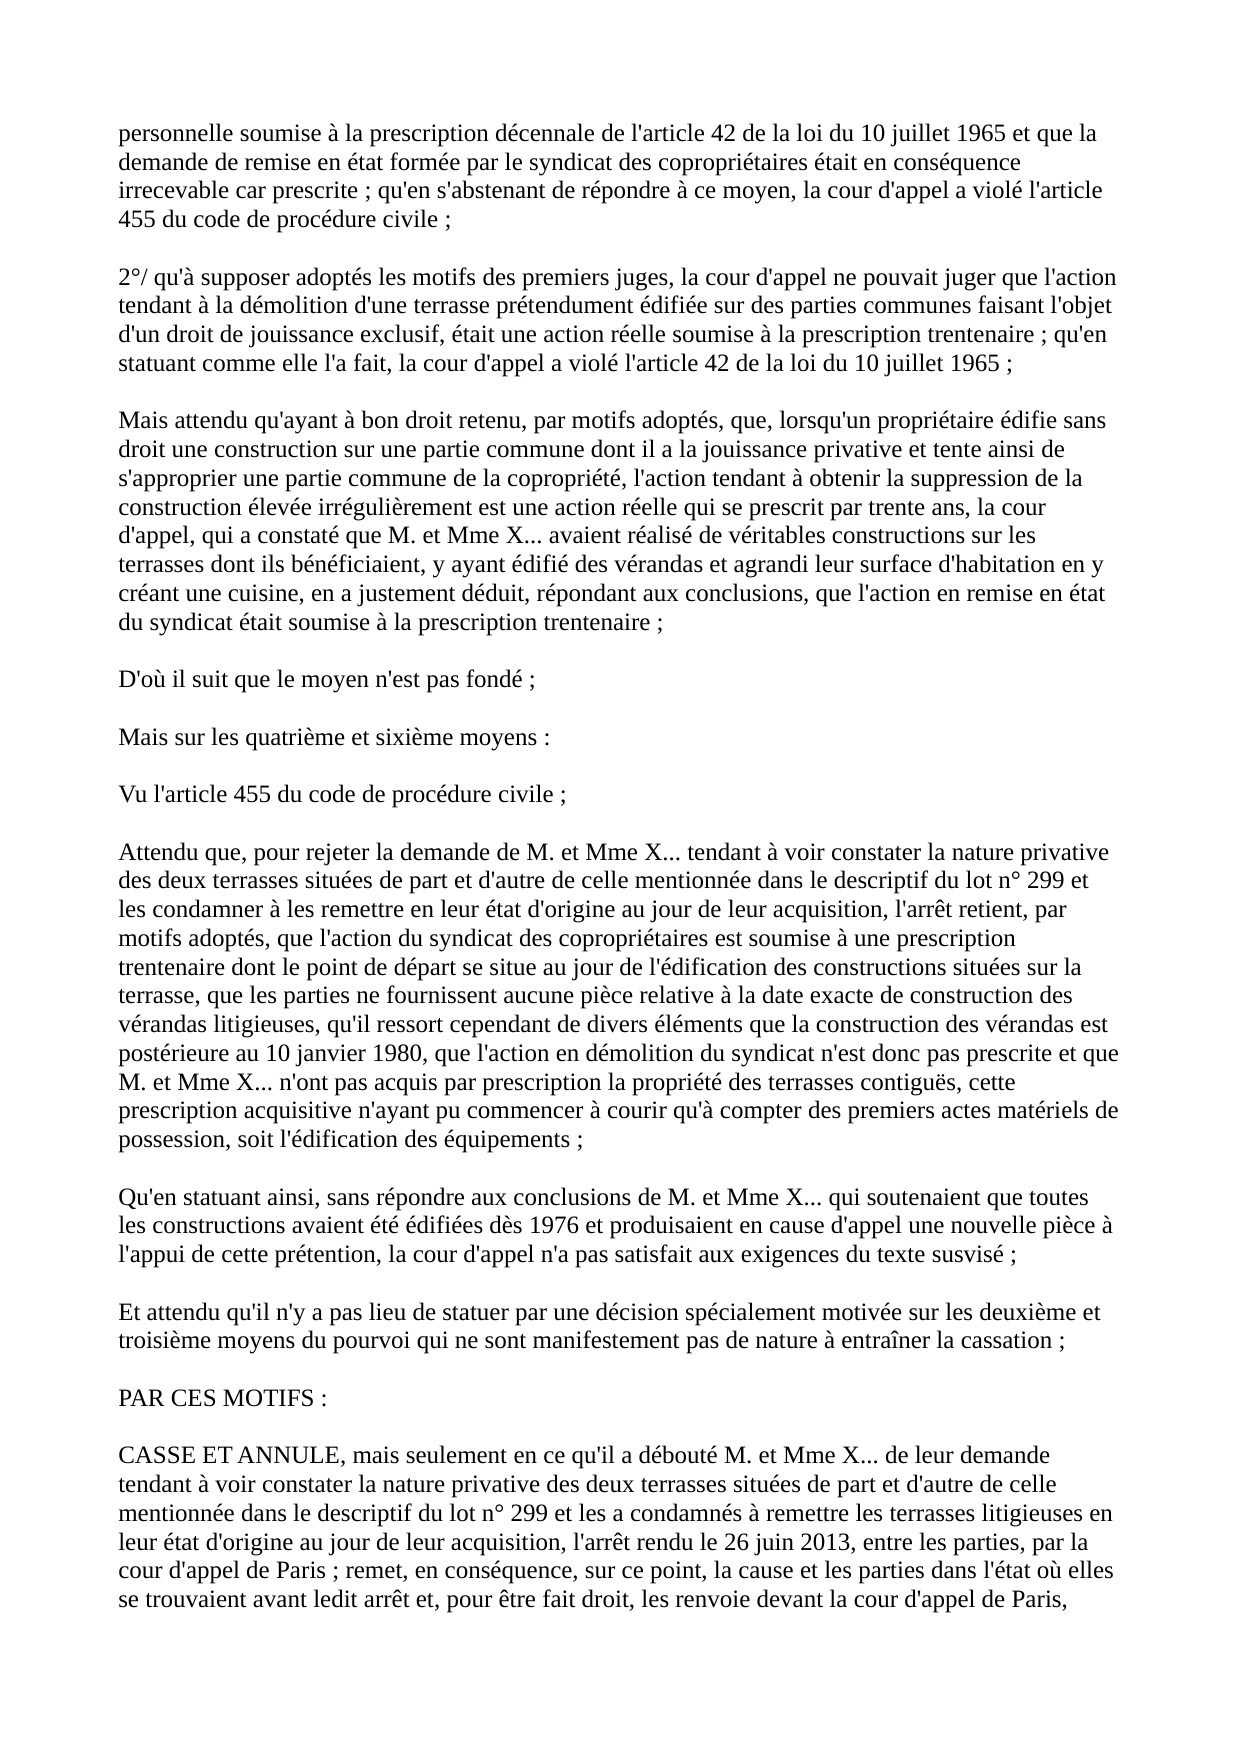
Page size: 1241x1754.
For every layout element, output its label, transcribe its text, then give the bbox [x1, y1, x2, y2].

text personnelle soumise à la prescription décennale de l'article 42 de la loi du 10 juillet 1965 et que la demande de remise en état formée par le syndicat des copropriétaires était en conséquence irrecevable car prescrite ; qu'en s'abstenant de répondre à ce moyen, la cour d'appel a violé l'article 455 du code de procédure civile ; 2°/ qu'à supposer adoptés les motifs des premiers juges, la cour d'appel ne pouvait juger que l'action tendant à la démolition d'une terrasse prétendument édifiée sur des parties communes faisant l'objet d'un droit de jouissance exclusif, était une action réelle soumise à la prescription trentenaire ; qu'en statuant comme elle l'a fait, la cour d'appel a violé l'article 42 de la loi du 10 juillet 1965 ; Mais attendu qu'ayant à bon droit retenu, par motifs adoptés, que, lorsqu'un propriétaire édifie sans droit une construction sur une partie commune dont il a la jouissance privative et tente ainsi de s'approprier une partie commune de la copropriété, l'action tendant à obtenir la suppression de la construction élevée irrégulièrement est une action réelle qui se prescrit par trente ans, la cour d'appel, qui a constaté que M. et Mme X... avaient réalisé de véritables constructions sur les terrasses dont ils bénéficiaient, y ayant édifié des vérandas et agrandi leur surface d'habitation en y créant une cuisine, en a justement déduit, répondant aux conclusions, que l'action en remise en état du syndicat était soumise à la prescription trentenaire ; D'où il suit que le moyen n'est pas fondé ; Mais sur les quatrième et sixième moyens : Vu l'article 455 du code de procédure civile ; Attendu que, pour rejeter la demande de M. et Mme X... tendant à voir constater la nature privative des deux terrasses situées de part et d'autre de celle mentionnée dans le descriptif du lot n° 299 et les condamner à les remettre en leur état d'origine au jour de leur acquisition, l'arrêt retient, par motifs adoptés, que l'action du syndicat des copropriétaires est soumise à une prescription trentenaire dont le point de départ se situe au jour de l'édification des constructions situées sur la terrasse, que les parties ne fournissent aucune pièce relative à la date exacte de construction des vérandas litigieuses, qu'il ressort cependant de divers éléments que la construction des vérandas est postérieure au 10 janvier 1980, que l'action en démolition du syndicat n'est donc pas prescrite et que M. et Mme X... n'ont pas acquis par prescription la propriété des terrasses contiguës, cette prescription acquisitive n'ayant pu commencer à courir qu'à compter des premiers actes matériels de possession, soit l'édification des équipements ; Qu'en statuant ainsi, sans répondre aux conclusions de M. et Mme X... qui soutenaient que toutes les constructions avaient été édifiées dès 1976 et produisaient en cause d'appel une nouvelle pièce à l'appui de cette prétention, la cour d'appel n'a pas satisfait aux exigences du texte susvisé ; Et attendu qu'il n'y a pas lieu de statuer par une décision spécialement motivée sur les deuxième et troisième moyens du pourvoi qui ne sont manifestement pas de nature à entraîner la cassation ; PAR CES MOTIFS : CASSE ET ANNULE, mais seulement en ce qu'il a débouté M. et Mme X... de leur demande tendant à voir constater la nature privative des deux terrasses situées de part et d'autre de celle mentionnée dans le descriptif du lot n° 299 et les a condamnés à remettre les terrasses litigieuses en leur état d'origine au jour de leur acquisition, l'arrêt rendu le 26 juin 2013, entre les parties, par la cour d'appel de Paris ; remet, en conséquence, sur ce point, la cause et les parties dans l'état où elles se trouvaient avant ledit arrêt et, pour être fait droit, les renvoie devant la cour d'appel de Paris, [118, 118, 1122, 1613]
